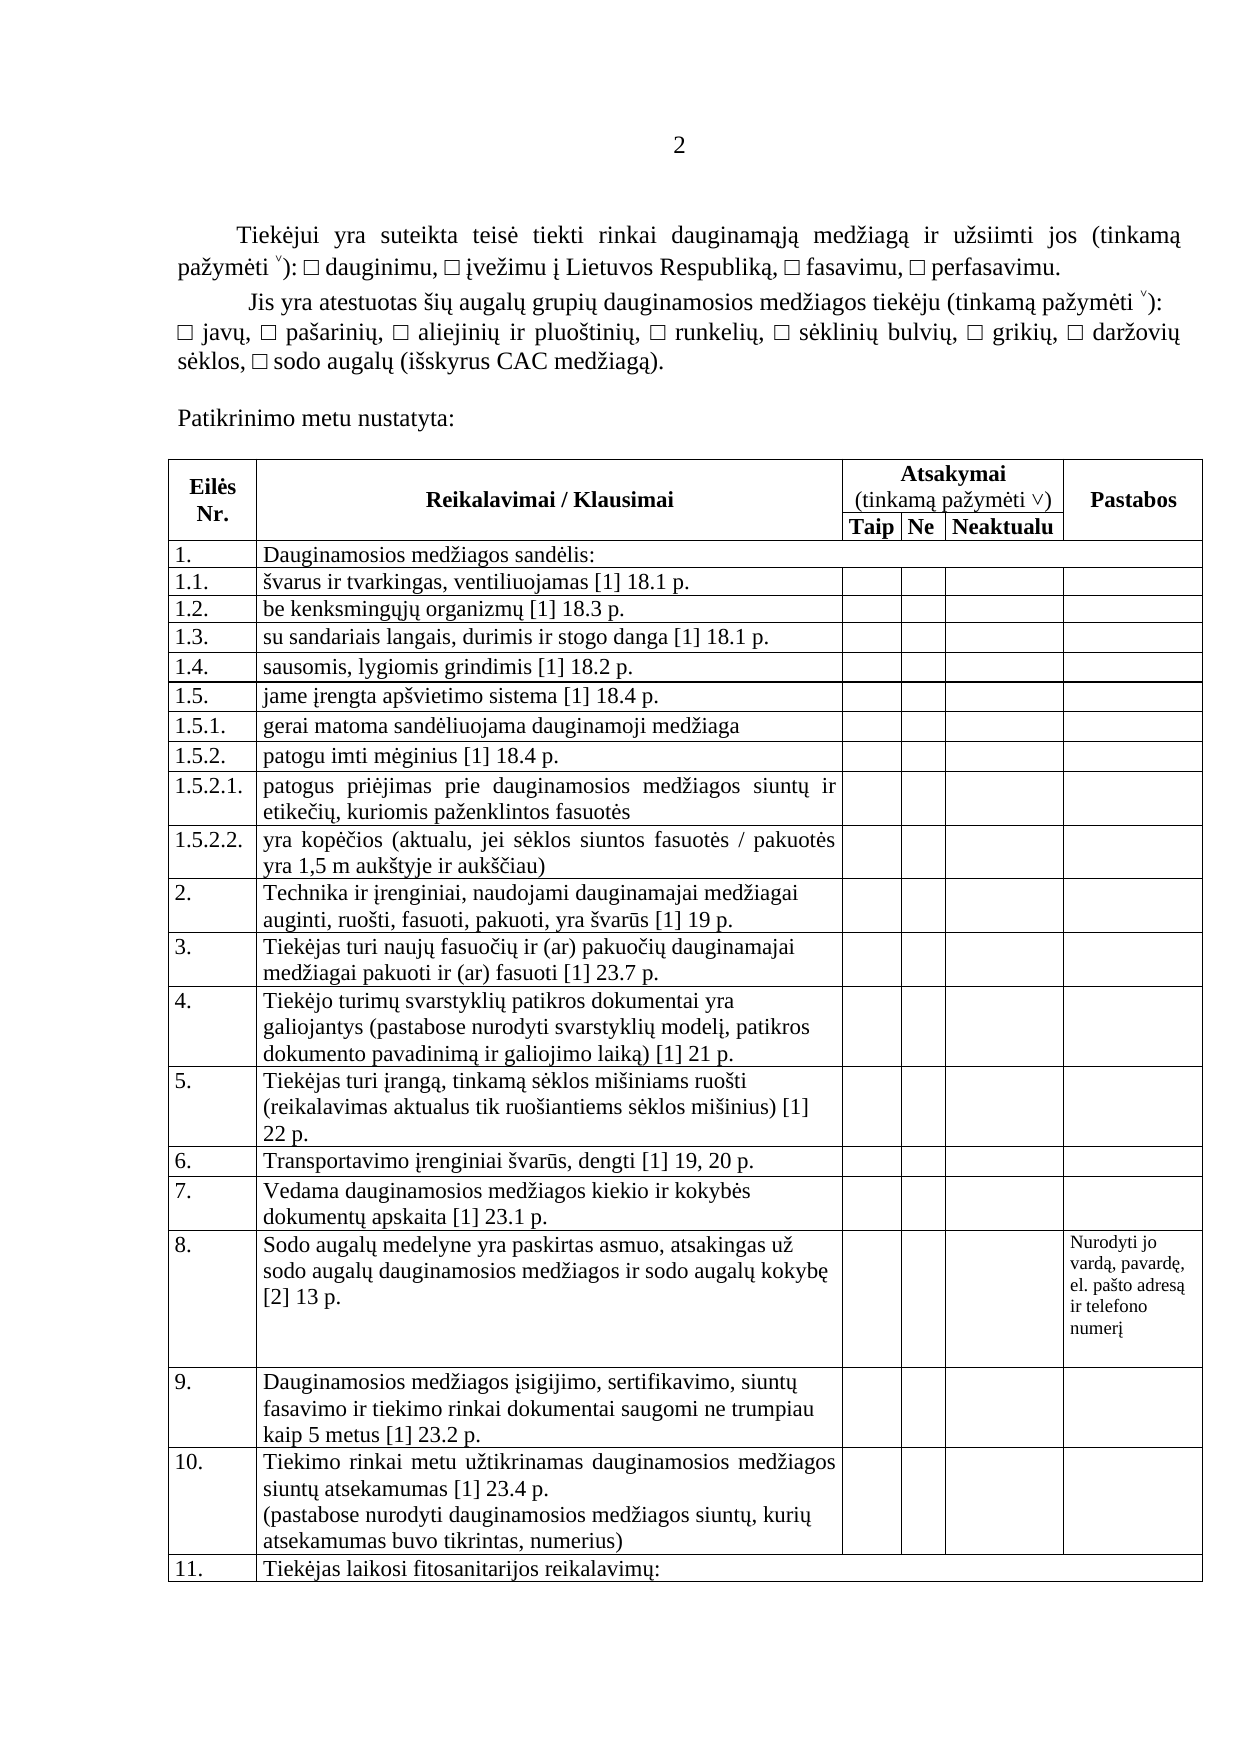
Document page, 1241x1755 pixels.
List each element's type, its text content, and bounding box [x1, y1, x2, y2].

table_cell 9. [169, 1368, 256, 1447]
table_cell Tiekėjas turi naujų fasuočių ir (ar) pakuočių dauginamajai medžiagai pakuoti ir (ar) fasuoti [1] 23.7 p. [257, 933, 842, 986]
table_cell Tiekėjo turimų svarstyklių patikros dokumentai yra galiojantys (pastabose nurodyti svarstyklių modelį, patikros dokumento pavadinimą ir galiojimo laiką) [1] 21 p. [257, 987, 842, 1066]
table_cell [1064, 1177, 1202, 1229]
table_cell [843, 826, 901, 878]
table_header Reikalavimai / Klausimai [257, 460, 842, 540]
table_cell [843, 933, 901, 986]
table_cell [946, 712, 1063, 741]
table_cell Tiekėjas turi įrangą, tinkamą sėklos mišiniams ruošti (reikalavimas aktualus tik ruošiantiems sėklos mišinius) [1] 22 p. [257, 1067, 842, 1146]
table_cell Neaktualu [946, 513, 1063, 540]
table_cell [902, 1231, 945, 1367]
table_cell [902, 879, 945, 932]
table_cell [1064, 1368, 1202, 1447]
table_cell [902, 1368, 945, 1447]
table_cell [1064, 712, 1202, 741]
table_cell patogu imti mėginius [1] 18.4 p. [257, 742, 842, 771]
table_cell 5. [169, 1067, 256, 1146]
table_cell švarus ir tvarkingas, ventiliuojamas [1] 18.1 p. [257, 568, 842, 594]
table_cell [946, 1368, 1063, 1447]
table_cell [902, 683, 945, 711]
table_cell [946, 826, 1063, 878]
table_cell 7. [169, 1177, 256, 1229]
table_cell [946, 1147, 1063, 1176]
table_cell [902, 987, 945, 1066]
table_cell 3. [169, 933, 256, 986]
table_cell [946, 879, 1063, 932]
table_cell su sandariais langais, durimis ir stogo danga [1] 18.1 p. [257, 623, 842, 652]
table_cell [1064, 653, 1202, 681]
table_cell yra kopėčios (aktualu, jei sėklos siuntos fasuotės / pakuotės yra 1,5 m aukštyje ir aukščiau) [257, 826, 842, 878]
table_cell [946, 1231, 1063, 1367]
table_cell [902, 1448, 945, 1554]
table_cell be kenksmingųjų organizmų [1] 18.3 p. [257, 596, 842, 622]
table_cell Taip [843, 513, 901, 540]
table_cell [1064, 987, 1202, 1066]
table_cell [946, 1067, 1063, 1146]
table_cell [1064, 1448, 1202, 1554]
table_cell [843, 742, 901, 771]
table_cell [902, 623, 945, 652]
table_cell 4. [169, 987, 256, 1066]
table_cell sausomis, lygiomis grindimis [1] 18.2 p. [257, 653, 842, 681]
table_cell Tiekimo rinkai metu užtikrinamas dauginamosios medžiagos siuntų atsekamumas [1] 23.4 p. (pastabose nurodyti dauginamosios medžiagos siuntų, kurių atsekamumas buvo tikrintas, numerius) [257, 1448, 842, 1554]
table_cell Ne [902, 513, 945, 540]
table_cell [946, 1448, 1063, 1554]
table_cell [843, 683, 901, 711]
table_cell [843, 712, 901, 741]
table_cell [902, 596, 945, 622]
table_cell [1064, 826, 1202, 878]
table_cell [1064, 933, 1202, 986]
table_cell [843, 1067, 901, 1146]
table_cell 6. [169, 1147, 256, 1176]
table_cell [946, 568, 1063, 594]
table_cell [902, 712, 945, 741]
table_cell [946, 596, 1063, 622]
table_cell [902, 742, 945, 771]
table_cell [1064, 879, 1202, 932]
table_cell 1.1. [169, 568, 256, 594]
table_cell [843, 1231, 901, 1367]
text □ javų, □ pašarinių, □ aliejinių ir pluoštinių, □ runkelių, □ sėklinių bulvių, □ grikių, □ daržovių sėklos, □ sodo augalų (išskyrus CAC medžiagą). [177, 317, 1181, 375]
table_cell 8. [169, 1231, 256, 1367]
table_cell [843, 653, 901, 681]
table_cell Dauginamosios medžiagos sandėlis: [257, 541, 1202, 567]
table_cell [843, 1368, 901, 1447]
table_cell [843, 596, 901, 622]
table_cell [843, 879, 901, 932]
table_cell [946, 683, 1063, 711]
table_cell Transportavimo įrenginiai švarūs, dengti [1] 19, 20 p. [257, 1147, 842, 1176]
table_cell Technika ir įrenginiai, naudojami dauginamajai medžiagai auginti, ruošti, fasuoti, pakuoti, yra švarūs [1] 19 p. [257, 879, 842, 932]
table_cell [843, 987, 901, 1066]
table_cell 1. [169, 541, 256, 567]
table_cell Vedama dauginamosios medžiagos kiekio ir kokybės dokumentų apskaita [1] 23.1 p. [257, 1177, 842, 1229]
table_cell [843, 1448, 901, 1554]
table_cell [902, 1147, 945, 1176]
table_header Pastabos [1064, 460, 1202, 540]
text Jis yra atestuotas šių augalų grupių dauginamosios medžiagos tiekėju (tinkamą pažymėti ˅): [177, 283, 1181, 317]
table_cell gerai matoma sandėliuojama dauginamoji medžiaga [257, 712, 842, 741]
table_cell [946, 742, 1063, 771]
table_cell patogus priėjimas prie dauginamosios medžiagos siuntų ir etikečių, kuriomis paženklintos fasuotės [257, 772, 842, 824]
table_cell [1064, 1147, 1202, 1176]
table_cell 1.4. [169, 653, 256, 681]
table_cell Sodo augalų medelyne yra paskirtas asmuo, atsakingas už sodo augalų dauginamosios medžiagos ir sodo augalų kokybę [2] 13 p. [257, 1231, 842, 1367]
table_cell [902, 933, 945, 986]
table_cell Nurodyti jo vardą, pavardę, el. pašto adresą ir telefono numerį [1064, 1231, 1202, 1367]
table_cell [902, 568, 945, 594]
table_cell [946, 1177, 1063, 1229]
table_cell Dauginamosios medžiagos įsigijimo, sertifikavimo, siuntų fasavimo ir tiekimo rinkai dokumentai saugomi ne trumpiau kaip 5 metus [1] 23.2 p. [257, 1368, 842, 1447]
table_cell [843, 772, 901, 824]
table_cell Tiekėjas laikosi fitosanitarijos reikalavimų: [257, 1555, 1202, 1581]
table_cell [1064, 1067, 1202, 1146]
table_cell 2. [169, 879, 256, 932]
table_cell [843, 1177, 901, 1229]
table_header Atsakymai (tinkamą pažymėti ˅) [843, 460, 1063, 512]
table_cell [843, 623, 901, 652]
table_cell 10. [169, 1448, 256, 1554]
table_cell [1064, 596, 1202, 622]
table_cell [902, 772, 945, 824]
table_cell 11. [169, 1555, 256, 1581]
text Patikrinimo metu nustatyta: [177, 403, 1181, 432]
table_cell [1064, 568, 1202, 594]
table_cell 1.5. [169, 683, 256, 711]
table_cell [1064, 772, 1202, 824]
table_cell 1.5.1. [169, 712, 256, 741]
table_cell jame įrengta apšvietimo sistema [1] 18.4 p. [257, 683, 842, 711]
table_cell [1064, 623, 1202, 652]
table_cell [946, 623, 1063, 652]
table_cell [902, 1067, 945, 1146]
table_cell [946, 772, 1063, 824]
table_cell 1.3. [169, 623, 256, 652]
table_cell [902, 653, 945, 681]
table_cell [946, 987, 1063, 1066]
table_cell [843, 1147, 901, 1176]
table_cell [946, 653, 1063, 681]
table_cell [902, 826, 945, 878]
table_cell [1064, 742, 1202, 771]
table_cell 1.2. [169, 596, 256, 622]
table_cell [843, 568, 901, 594]
table_cell 1.5.2.1. [169, 772, 256, 824]
table_cell [902, 1177, 945, 1229]
table_cell [1064, 683, 1202, 711]
text Tiekėjui yra suteikta teisė tiekti rinkai dauginamąją medžiagą ir užsiimti jos (tinkamą pažymėti ˅): □ dauginimu, □ įvežimu į Lietuvos Respubliką, □ fasavimu, □ perfasavimu. [177, 220, 1181, 283]
table_cell [946, 933, 1063, 986]
table_header Eilės Nr. [169, 460, 256, 540]
table_cell 1.5.2. [169, 742, 256, 771]
table_cell 1.5.2.2. [169, 826, 256, 878]
